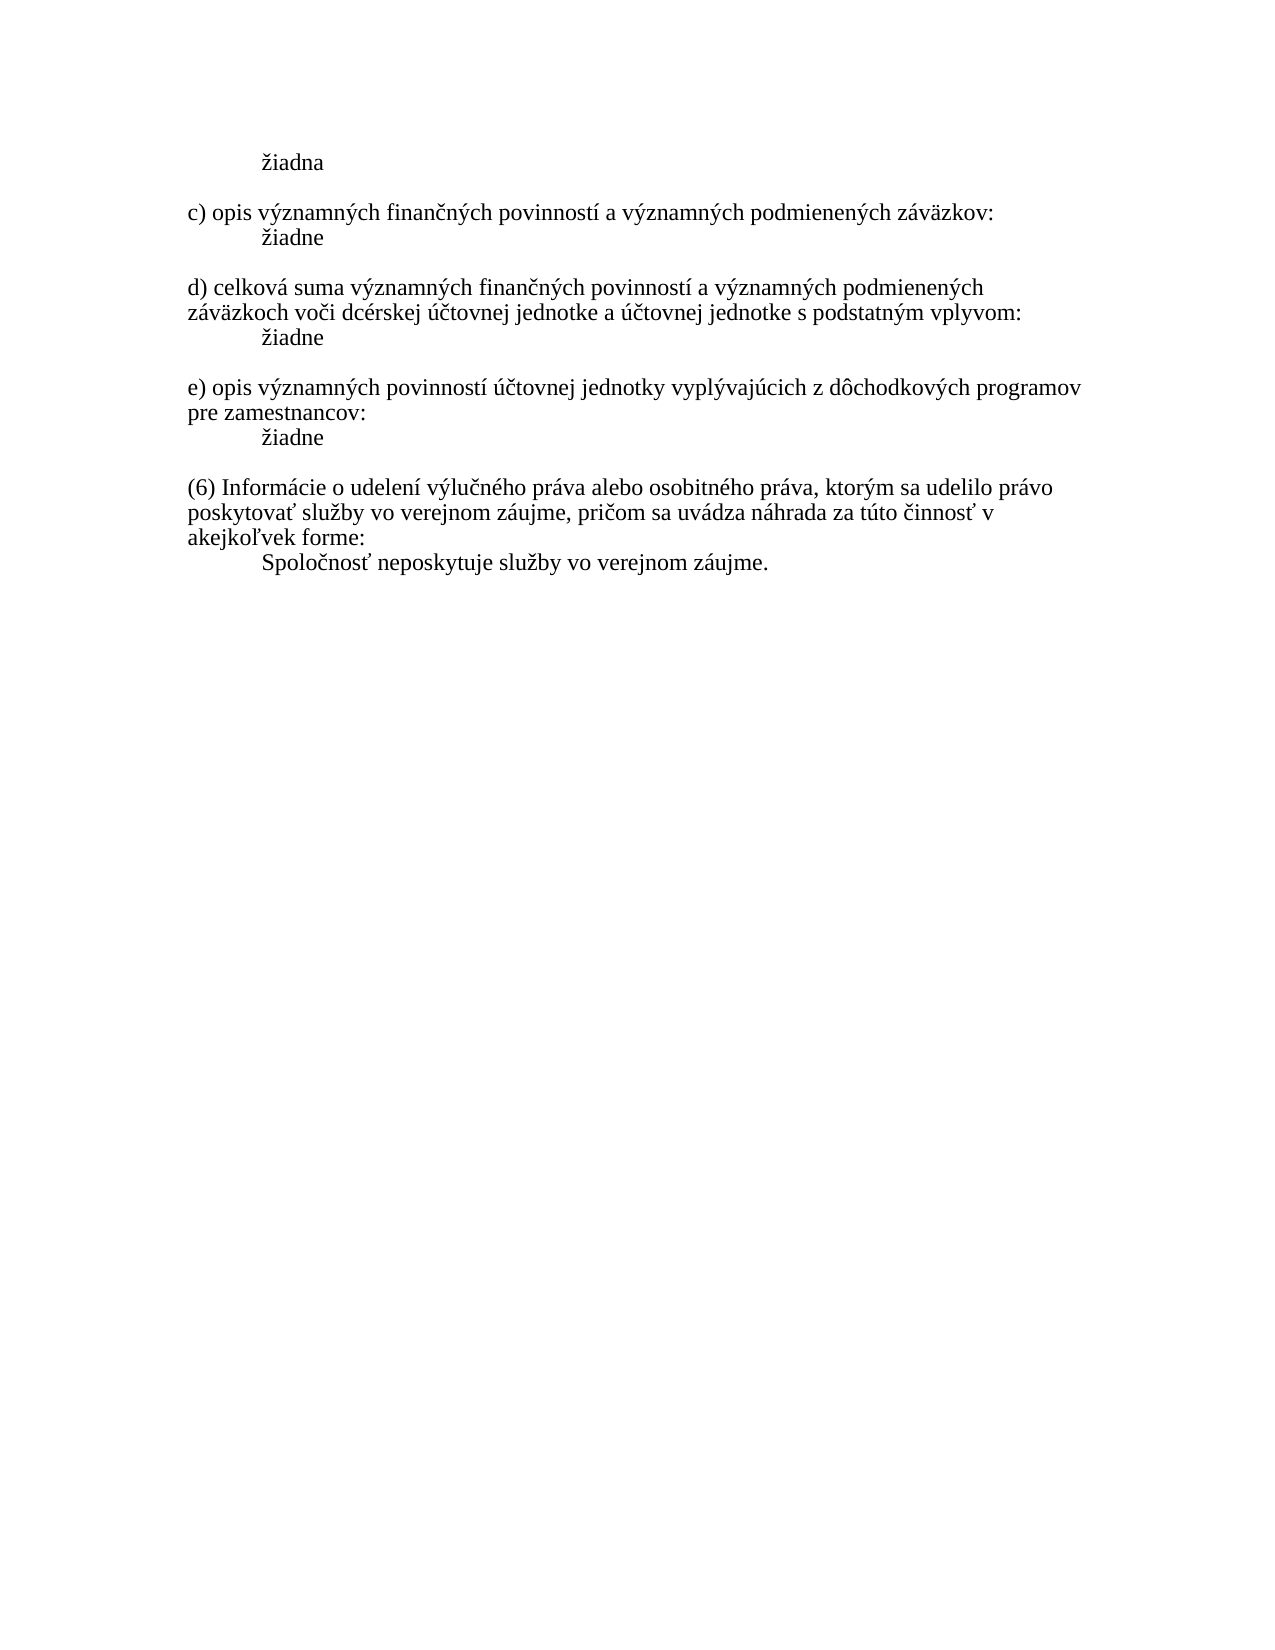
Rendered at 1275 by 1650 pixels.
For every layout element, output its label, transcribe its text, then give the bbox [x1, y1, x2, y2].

text d) celková suma významných finančných povinností a významných podmienených záväzkoch voči dcérskej účtovnej jednotke a účtovnej jednotke s podstatným vplyvom: [187, 275, 1087, 325]
text Spoločnosť neposkytuje služby vo verejnom záujme. [187, 550, 1087, 575]
text žiadne [187, 325, 1087, 350]
text žiadne [187, 225, 1087, 250]
text žiadna [187, 150, 1087, 175]
text žiadne [187, 425, 1087, 450]
text e) opis významných povinností účtovnej jednotky vyplývajúcich z dôchodkových programov pre zamestnancov: [187, 375, 1087, 425]
text c) opis významných finančných povinností a významných podmienených záväzkov: [187, 200, 1087, 225]
text (6) Informácie o udelení výlučného práva alebo osobitného práva, ktorým sa udelilo právo poskytovať služby vo verejnom záujme, pričom sa uvádza náhrada za túto činnosť v akejkoľvek forme: [187, 475, 1087, 550]
